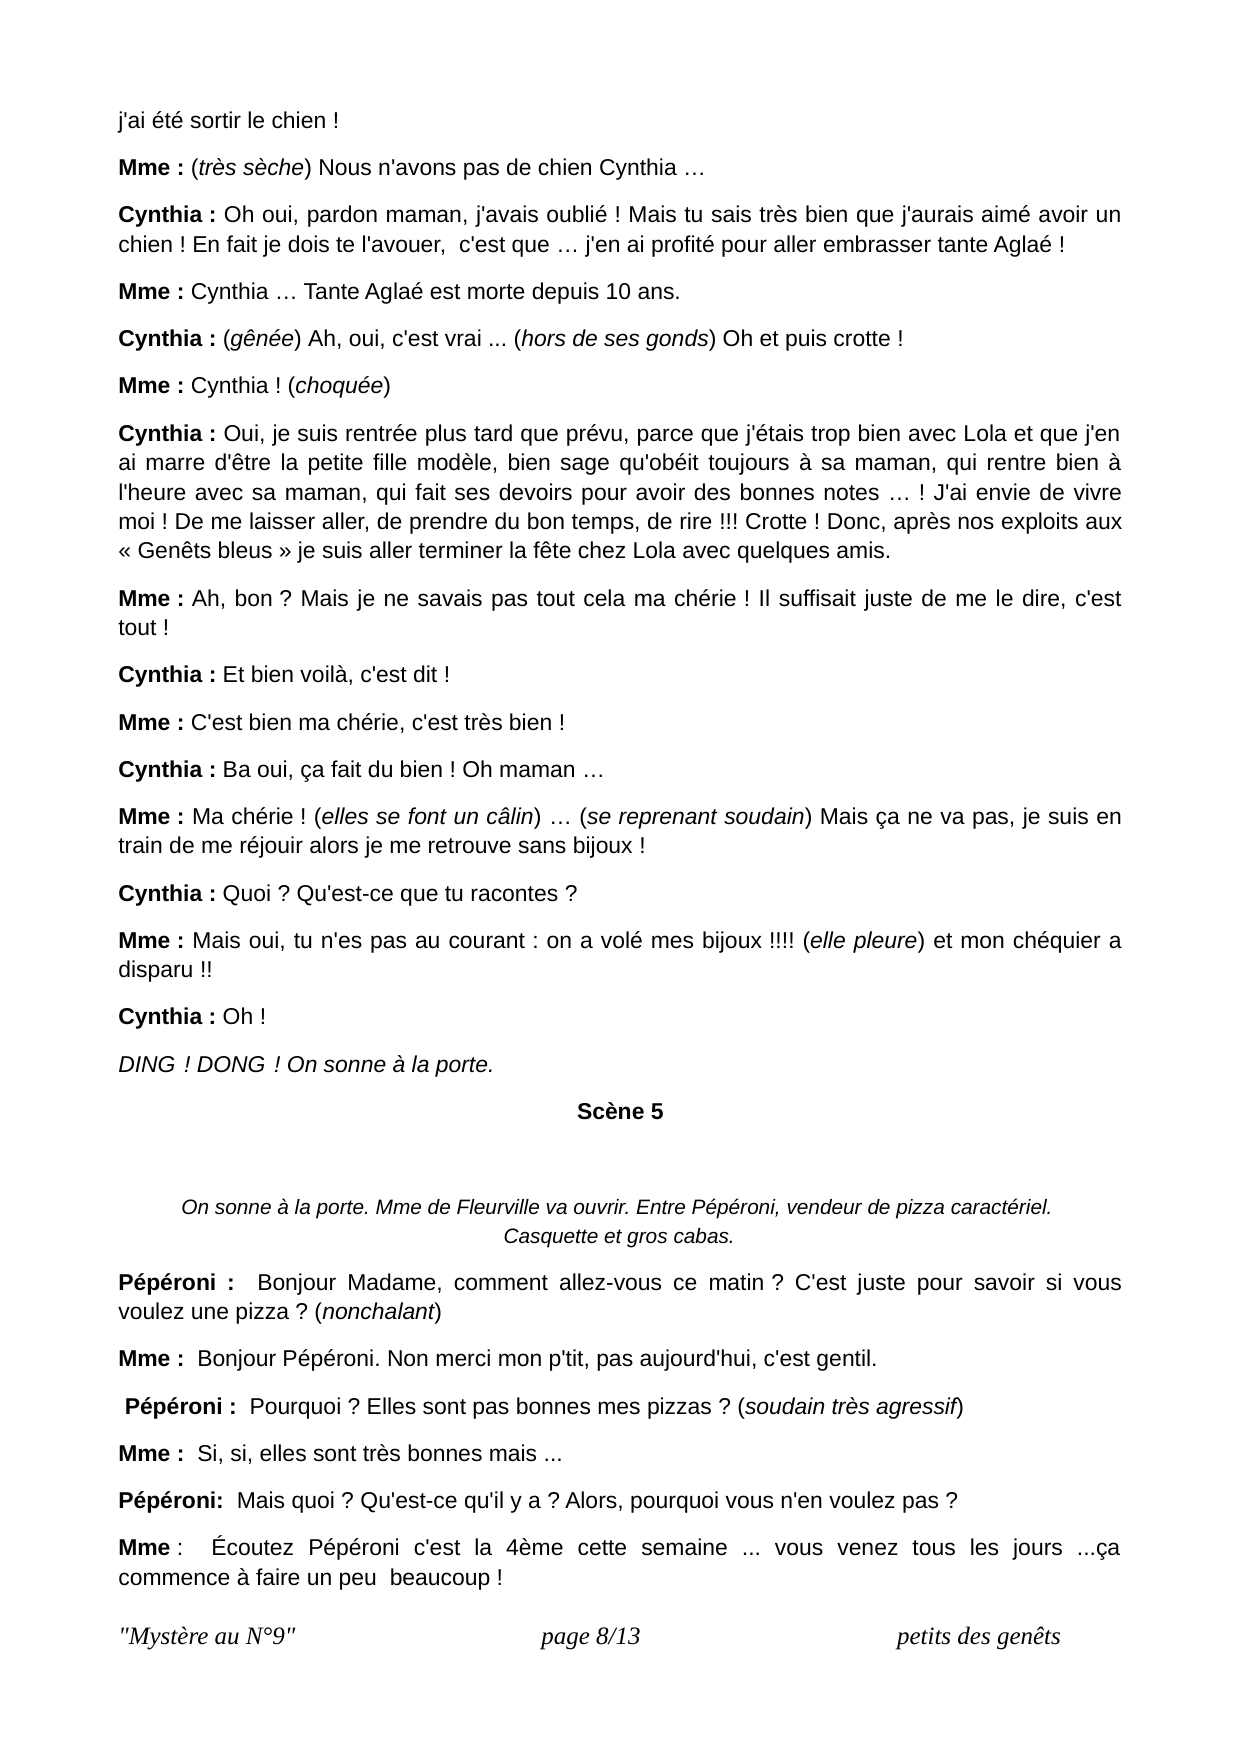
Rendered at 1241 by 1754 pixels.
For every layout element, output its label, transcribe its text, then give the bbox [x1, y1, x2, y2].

text Cynthia : (gênée) Ah, oui, c'est vrai ... (hors de ses gonds) Oh et puis crotte ! [118, 322, 1122, 351]
text Mme : Ah, bon ? Mais je ne savais pas tout cela ma chérie ! Il suffisait juste de me le dire, c'est tout ! [118, 581, 1122, 640]
text Pépéroni : Pourquoi ? Elles sont pas bonnes mes pizzas ? (soudain très agressif) [118, 1389, 1122, 1419]
text Pépéroni: Mais quoi ? Qu'est-ce qu'il y a ? Alors, pourquoi vous n'en voulez pas ? [118, 1484, 1122, 1513]
text j'ai été sortir le chien ! [118, 104, 1122, 133]
text Mme : Mais oui, tu n'es pas au courant : on a volé mes bijoux !!!! (elle pleure) et mon chéquier a disparu !! [118, 923, 1122, 982]
text Mme : Bonjour Pépéroni. Non merci mon p'tit, pas aujourd'hui, c'est gentil. [118, 1342, 1122, 1372]
text Mme : Si, si, elles sont très bonnes mais ... [118, 1437, 1122, 1466]
text Pépéroni : Bonjour Madame, comment allez-vous ce matin ? C'est juste pour savoir si vous voulez une pizza ? (nonchalant) [118, 1266, 1122, 1324]
text Mme : Ma chérie ! (elles se font un câlin) … (se reprenant soudain) Mais ça ne va pas, je suis en train de me réjouir alors je me retrouve sans bijoux ! [118, 800, 1122, 859]
text Cynthia : Oui, je suis rentrée plus tard que prévu, parce que j'étais trop bien avec Lola et que j'en ai marre d'être la petite fille modèle, bien sage qu'obéit toujours à sa maman, qui rentre bien à l'heure avec sa maman, qui fait ses devoirs pour avoir des bonnes notes … ! J'ai envie de vivre moi ! De me laisser aller, de prendre du bon temps, de rire !!! Crotte ! Donc, après nos exploits aux « Genêts bleus » je suis aller terminer la fête chez Lola avec quelques amis. [118, 416, 1122, 564]
text Cynthia : Quoi ? Qu'est-ce que tu racontes ? [118, 876, 1122, 906]
text Mme : (très sèche) Nous n'avons pas de chien Cynthia … [118, 151, 1122, 180]
text Cynthia : Et bien voilà, c'est dit ! [118, 658, 1122, 688]
text Mme : Écoutez Pépéroni c'est la 4ème cette semaine ... vous venez tous les jours ...ça commence à faire un peu beaucoup ! [118, 1531, 1122, 1590]
text Mme : Cynthia … Tante Aglaé est morte depuis 10 ans. [118, 275, 1122, 304]
text Cynthia : Oh ! [118, 1000, 1122, 1030]
text Mme : Cynthia ! (choquée) [118, 369, 1122, 399]
text On sonne à la porte. Mme de Fleurville va ouvrir. Entre Pépéroni, vendeur de pizza caractériel. Casquette et gros cabas. [118, 1189, 1122, 1248]
text Mme : C'est bien ma chérie, c'est très bien ! [118, 705, 1122, 735]
text Cynthia : Oh oui, pardon maman, j'avais oublié ! Mais tu sais très bien que j'aurais aimé avoir un chien ! En fait je dois te l'avouer, c'est que … j'en ai profité pour aller embrasser tante Aglaé ! [118, 198, 1122, 257]
text Scène 5 [118, 1094, 1122, 1124]
text Cynthia : Ba oui, ça fait du bien ! Oh maman … [118, 752, 1122, 782]
text DING ! DONG ! On sonne à la porte. [118, 1047, 1122, 1077]
